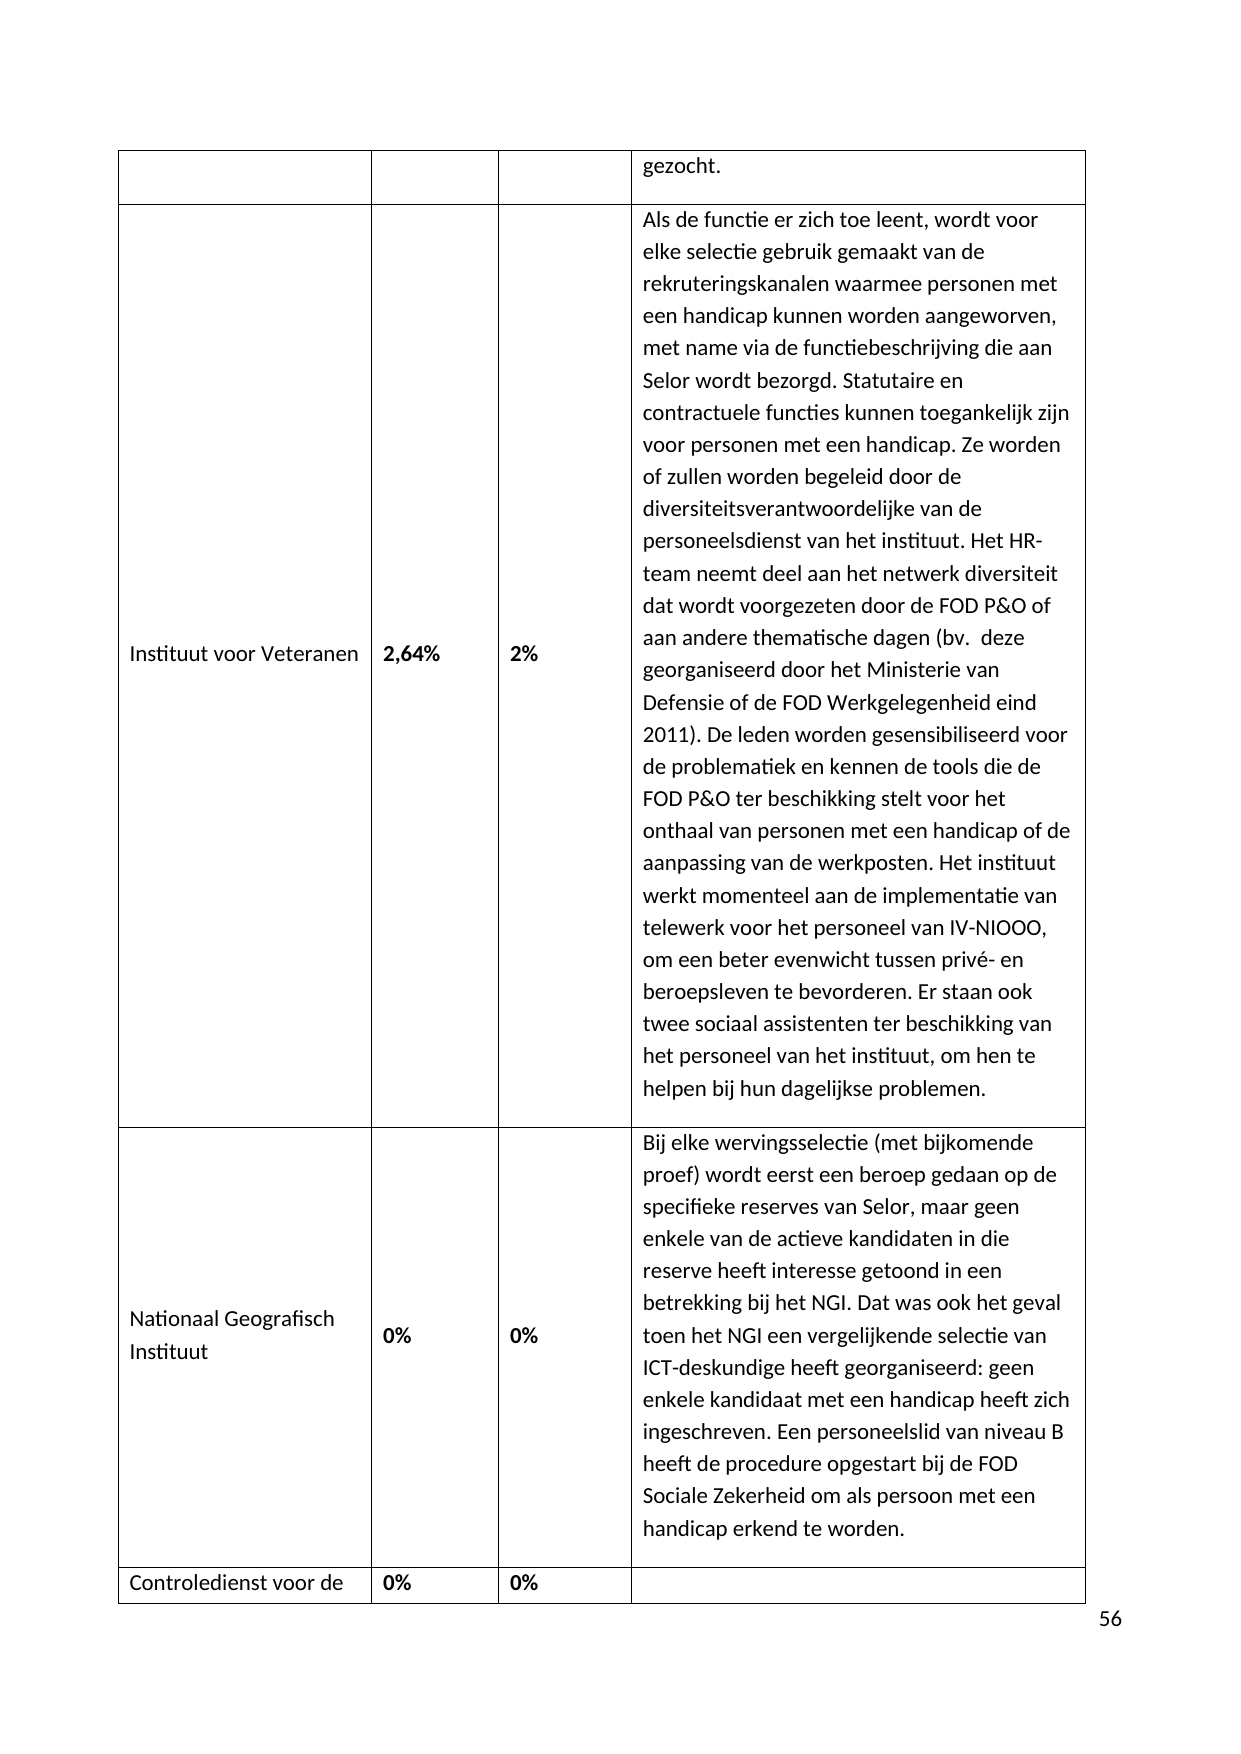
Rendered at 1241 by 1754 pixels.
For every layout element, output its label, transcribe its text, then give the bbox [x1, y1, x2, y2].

table_cell gezocht. [632, 151, 1085, 204]
table_cell Controledienst voor de [119, 1568, 371, 1603]
table_cell 0% [499, 1568, 631, 1603]
table_cell Nationaal Geografisch Instituut [119, 1128, 371, 1567]
table_cell [499, 151, 631, 204]
table_cell 0% [372, 1128, 498, 1567]
table_cell Bij elke wervingsselectie (met bijkomende proef) wordt eerst een beroep gedaan op de specifieke reserves van Selor, maar geen enkele van de actieve kandidaten in die reserve heeft interesse getoond in een betrekking bij het NGI. Dat was ook het geval toen het NGI een vergelijkende selectie van ICT-deskundige heeft georganiseerd: geen enkele kandidaat met een handicap heeft zich ingeschreven. Een personeelslid van niveau B heeft de procedure opgestart bij de FOD Sociale Zekerheid om als persoon met een handicap erkend te worden. [632, 1128, 1085, 1567]
table_cell 0% [372, 1568, 498, 1603]
table_cell 2,64% [372, 205, 498, 1127]
table_cell Als de functie er zich toe leent, wordt voor elke selectie gebruik gemaakt van de rekruteringskanalen waarmee personen met een handicap kunnen worden aangeworven, met name via de functiebeschrijving die aan Selor wordt bezorgd. Statutaire en contractuele functies kunnen toegankelijk zijn voor personen met een handicap. Ze worden of zullen worden begeleid door de diversiteitsverantwoordelijke van de personeelsdienst van het instituut. Het HR-team neemt deel aan het netwerk diversiteit dat wordt voorgezeten door de FOD P&O of aan andere thematische dagen (bv. deze georganiseerd door het Ministerie van Defensie of de FOD Werkgelegenheid eind 2011). De leden worden gesensibiliseerd voor de problematiek en kennen de tools die de FOD P&O ter beschikking stelt voor het onthaal van personen met een handicap of de aanpassing van de werkposten. Het instituut werkt momenteel aan de implementatie van telewerk voor het personeel van IV-NIOOO, om een beter evenwicht tussen privé- en beroepsleven te bevorderen. Er staan ook twee sociaal assistenten ter beschikking van het personeel van het instituut, om hen te helpen bij hun dagelijkse problemen. [632, 205, 1085, 1127]
table_cell 2% [499, 205, 631, 1127]
table_cell [632, 1568, 1085, 1603]
table_cell [372, 151, 498, 204]
table_cell 0% [499, 1128, 631, 1567]
table_cell [119, 151, 371, 204]
table_cell Instituut voor Veteranen [119, 205, 371, 1127]
